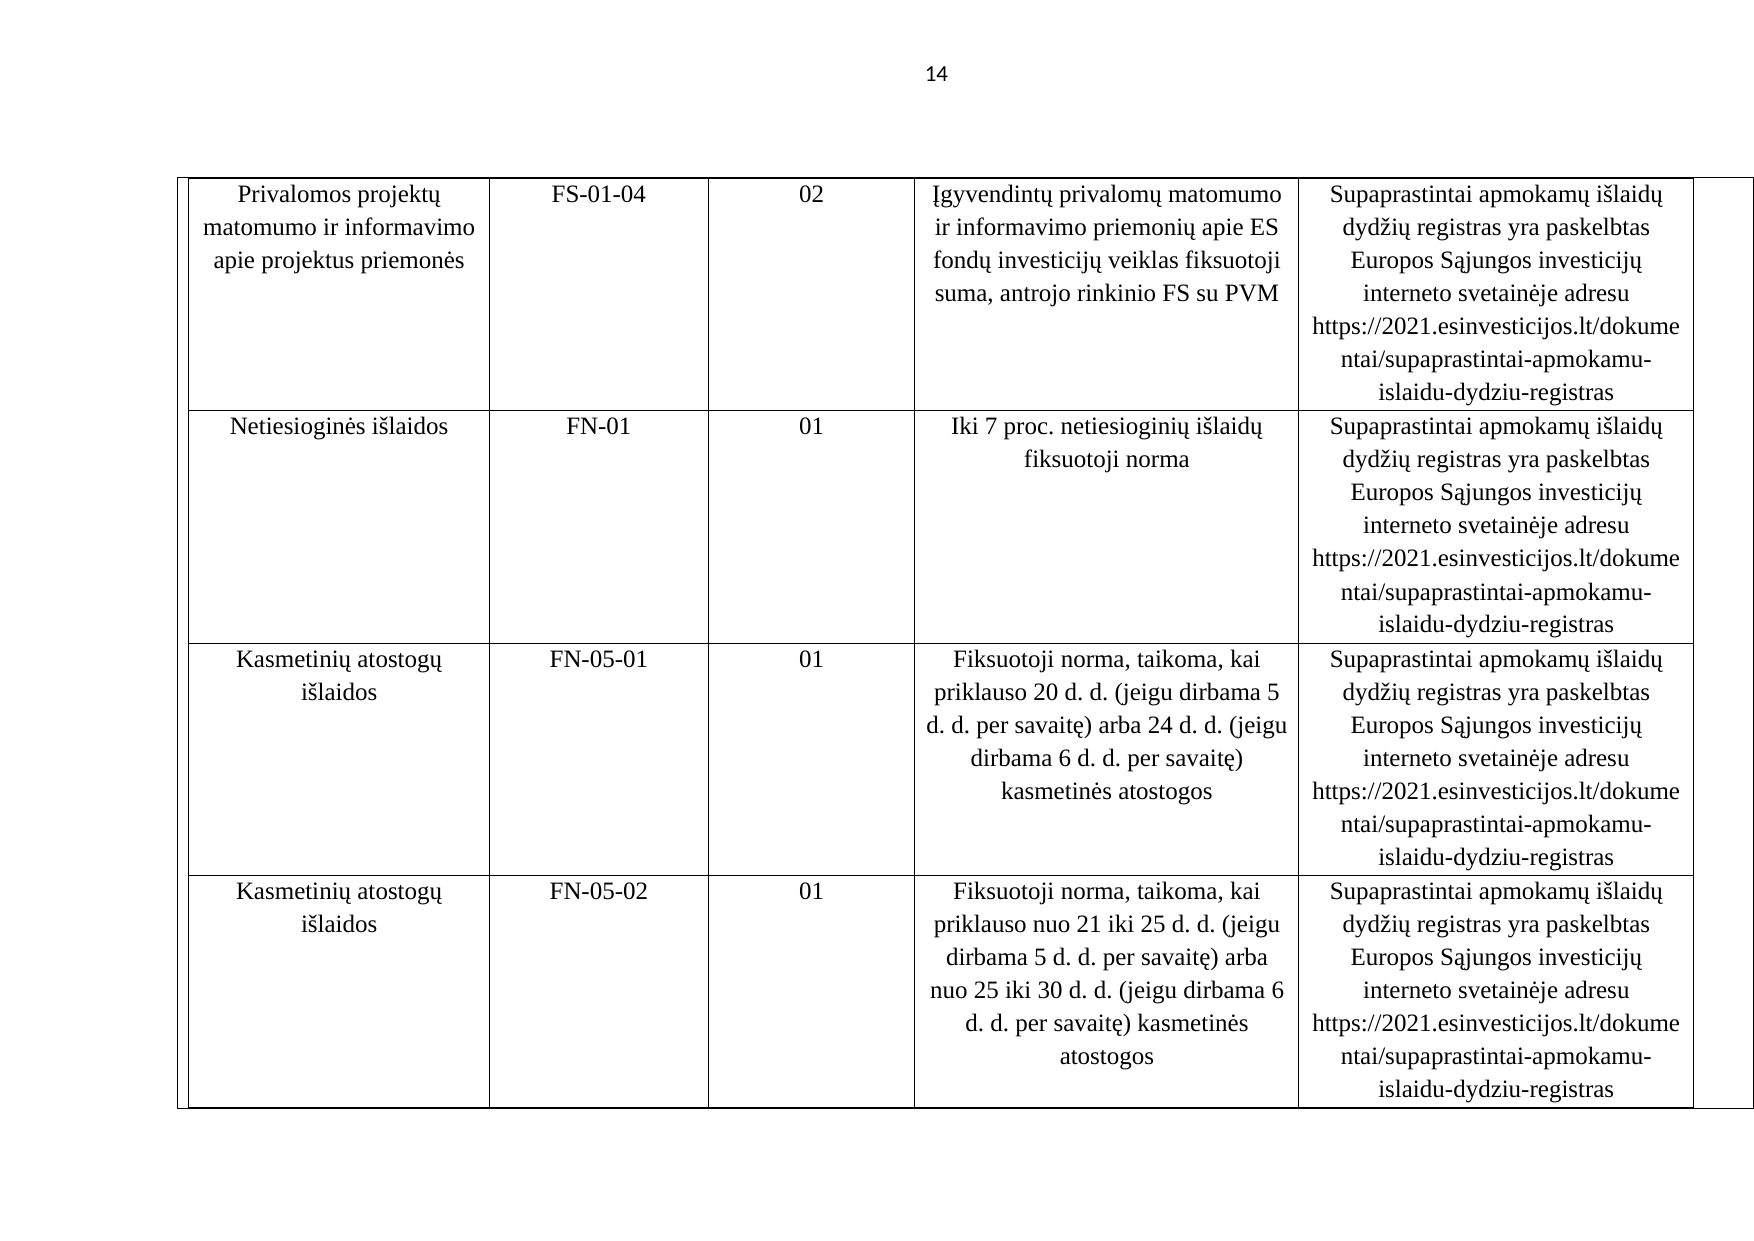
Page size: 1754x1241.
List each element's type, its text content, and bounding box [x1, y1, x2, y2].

table_cell [178, 178, 188, 1108]
table_cell Supaprastintai apmokamų išlaidų dydžių registras yra paskelbtas Europos Sąjungos investicijų interneto svetainėje adresu https://2021.esinvesticijos.lt/dokumentai/supaprastintai-apmokamu-islaidu-dydziu-registras [1299, 411, 1693, 643]
table_cell 01 [709, 644, 914, 875]
table_cell FN-01 [490, 411, 708, 643]
table_cell 01 [709, 411, 914, 643]
table_cell Kasmetinių atostogų išlaidos [189, 644, 489, 875]
table_cell Kasmetinių atostogų išlaidos [189, 876, 489, 1107]
table_cell Privalomos projektų matomumo ir informavimo apie projektus priemonės [189, 179, 489, 410]
table_cell Netiesioginės išlaidos [189, 411, 489, 643]
table_cell Supaprastintai apmokamų išlaidų dydžių registras yra paskelbtas Europos Sąjungos investicijų interneto svetainėje adresu https://2021.esinvesticijos.lt/dokumentai/supaprastintai-apmokamu-islaidu-dydziu-registras [1299, 876, 1693, 1107]
table_cell FS-01-04 [490, 179, 708, 410]
table_cell Įgyvendintų privalomų matomumo ir informavimo priemonių apie ES fondų investicijų veiklas fiksuotoji suma, antrojo rinkinio FS su PVM [915, 179, 1298, 410]
table_cell 01 [709, 876, 914, 1107]
table_cell 02 [709, 179, 914, 410]
table_cell FN-05-02 [490, 876, 708, 1107]
table_cell Fiksuotoji norma, taikoma, kai priklauso nuo 21 iki 25 d. d. (jeigu dirbama 5 d. d. per savaitę) arba nuo 25 iki 30 d. d. (jeigu dirbama 6 d. d. per savaitę) kasmetinės atostogos [915, 876, 1298, 1107]
table_cell Fiksuotoji norma, taikoma, kai priklauso 20 d. d. (jeigu dirbama 5 d. d. per savaitę) arba 24 d. d. (jeigu dirbama 6 d. d. per savaitę) kasmetinės atostogos [915, 644, 1298, 875]
table_cell Supaprastintai apmokamų išlaidų dydžių registras yra paskelbtas Europos Sąjungos investicijų interneto svetainėje adresu https://2021.esinvesticijos.lt/dokumentai/supaprastintai-apmokamu-islaidu-dydziu-registras [1299, 644, 1693, 875]
table_cell [1694, 178, 1753, 1108]
table_cell Supaprastintai apmokamų išlaidų dydžių registras yra paskelbtas Europos Sąjungos investicijų interneto svetainėje adresu https://2021.esinvesticijos.lt/dokumentai/supaprastintai-apmokamu-islaidu-dydziu-registras [1299, 179, 1693, 410]
table_cell FN-05-01 [490, 644, 708, 875]
table_cell Iki 7 proc. netiesioginių išlaidų fiksuotoji norma [915, 411, 1298, 643]
